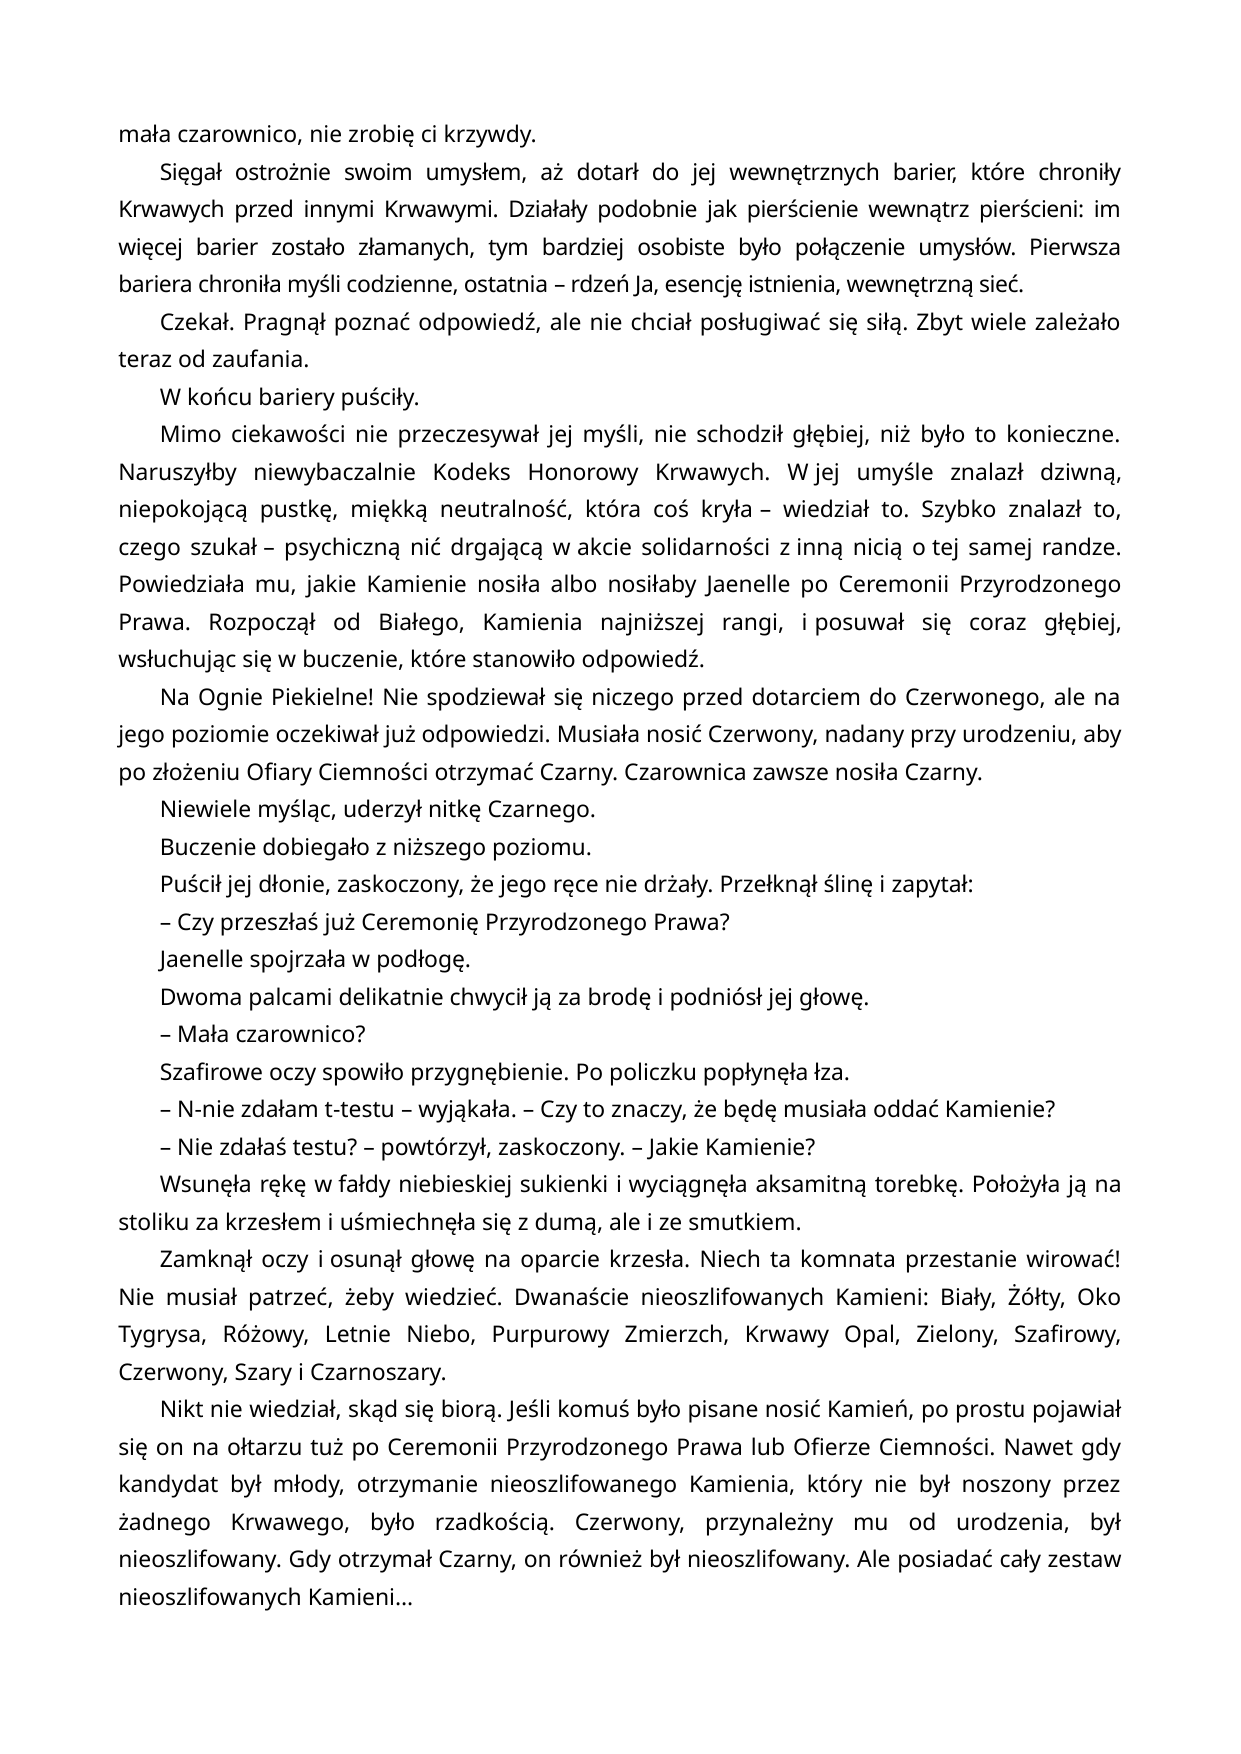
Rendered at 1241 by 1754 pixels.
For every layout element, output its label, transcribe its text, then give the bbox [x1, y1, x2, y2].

text mała czarownico, nie zrobię ci krzywdy. [118, 118, 1122, 149]
text Nikt nie wiedział, skąd się biorą. Jeśli komuś było pisane nosić Kamień, po prostu pojawiał się on na ołtarzu tuż po Ceremonii Przyrodzonego Prawa lub Ofierze Ciemności. Nawet gdy kandydat był młody, otrzymanie nieoszlifowanego Kamienia, który nie był noszony przez żadnego Krwawego, było rzadkością. Czerwony, przynależny mu od urodzenia, był nieoszlifowany. Gdy otrzymał Czarny, on również był nieoszlifowany. Ale posiadać cały zestaw nieoszlifowanych Kamieni… [118, 1393, 1122, 1612]
text Buczenie dobiegało z niższego poziomu. [118, 831, 1122, 862]
text Sięgał ostrożnie swoim umysłem, aż dotarł do jej wewnętrznych barier, które chroniły Krwawych przed innymi Krwawymi. Działały podobnie jak pierścienie wewnątrz pierścieni: im więcej barier zostało złamanych, tym bardziej osobiste było połączenie umysłów. Pierwsza bariera chroniła myśli codzienne, ostatnia – rdzeń Ja, esencję istnienia, wewnętrzną sieć. [118, 156, 1122, 299]
text – Czy przeszłaś już Ceremonię Przyrodzonego Prawa? [118, 906, 1122, 937]
text Zamknął oczy i osunął głowę na oparcie krzesła. Niech ta komnata przestanie wirować! Nie musiał patrzeć, żeby wiedzieć. Dwanaście nieoszlifowanych Kamieni: Biały, Żółty, Oko Tygrysa, Różowy, Letnie Niebo, Purpurowy Zmierzch, Krwawy Opal, Zielony, Szafirowy, Czerwony, Szary i Czarnoszary. [118, 1243, 1122, 1387]
text Jaenelle spojrzała w podłogę. [118, 943, 1122, 974]
text – Nie zdałaś testu? – powtórzył, zaskoczony. – Jakie Kamienie? [118, 1131, 1122, 1162]
text Szafirowe oczy spowiło przygnębienie. Po policzku popłynęła łza. [118, 1056, 1122, 1087]
text Niewiele myśląc, uderzył nitkę Czarnego. [118, 793, 1122, 824]
text Czekał. Pragnął poznać odpowiedź, ale nie chciał posługiwać się siłą. Zbyt wiele zależało teraz od zaufania. [118, 306, 1122, 374]
text Puścił jej dłonie, zaskoczony, że jego ręce nie drżały. Przełknął ślinę i zapytał: [118, 868, 1122, 899]
text Na Ognie Piekielne! Nie spodziewał się niczego przed dotarciem do Czerwonego, ale na jego poziomie oczekiwał już odpowiedzi. Musiała nosić Czerwony, nadany przy urodzeniu, aby po złożeniu Ofiary Ciemności otrzymać Czarny. Czarownica zawsze nosiła Czarny. [118, 681, 1122, 787]
text Wsunęła rękę w fałdy niebieskiej sukienki i wyciągnęła aksamitną torebkę. Położyła ją na stoliku za krzesłem i uśmiechnęła się z dumą, ale i ze smutkiem. [118, 1168, 1122, 1237]
text W końcu bariery puściły. [118, 381, 1122, 412]
text Dwoma palcami delikatnie chwycił ją za brodę i podniósł jej głowę. [118, 981, 1122, 1012]
text Mimo ciekawości nie przeczesywał jej myśli, nie schodził głębiej, niż było to konieczne. Naruszyłby niewybaczalnie Kodeks Honorowy Krwawych. W jej umyśle znalazł dziwną, niepokojącą pustkę, miękką neutralność, która coś kryła – wiedział to. Szybko znalazł to, czego szukał – psychiczną nić drgającą w akcie solidarności z inną nicią o tej samej randze. Powiedziała mu, jakie Kamienie nosiła albo nosiłaby Jaenelle po Ceremonii Przyrodzonego Prawa. Rozpoczął od Białego, Kamienia najniższej rangi, i posuwał się coraz głębiej, wsłuchując się w buczenie, które stanowiło odpowiedź. [118, 418, 1122, 674]
text – N-nie zdałam t-testu – wyjąkała. – Czy to znaczy, że będę musiała oddać Kamienie? [118, 1093, 1122, 1124]
text – Mała czarownico? [118, 1018, 1122, 1049]
